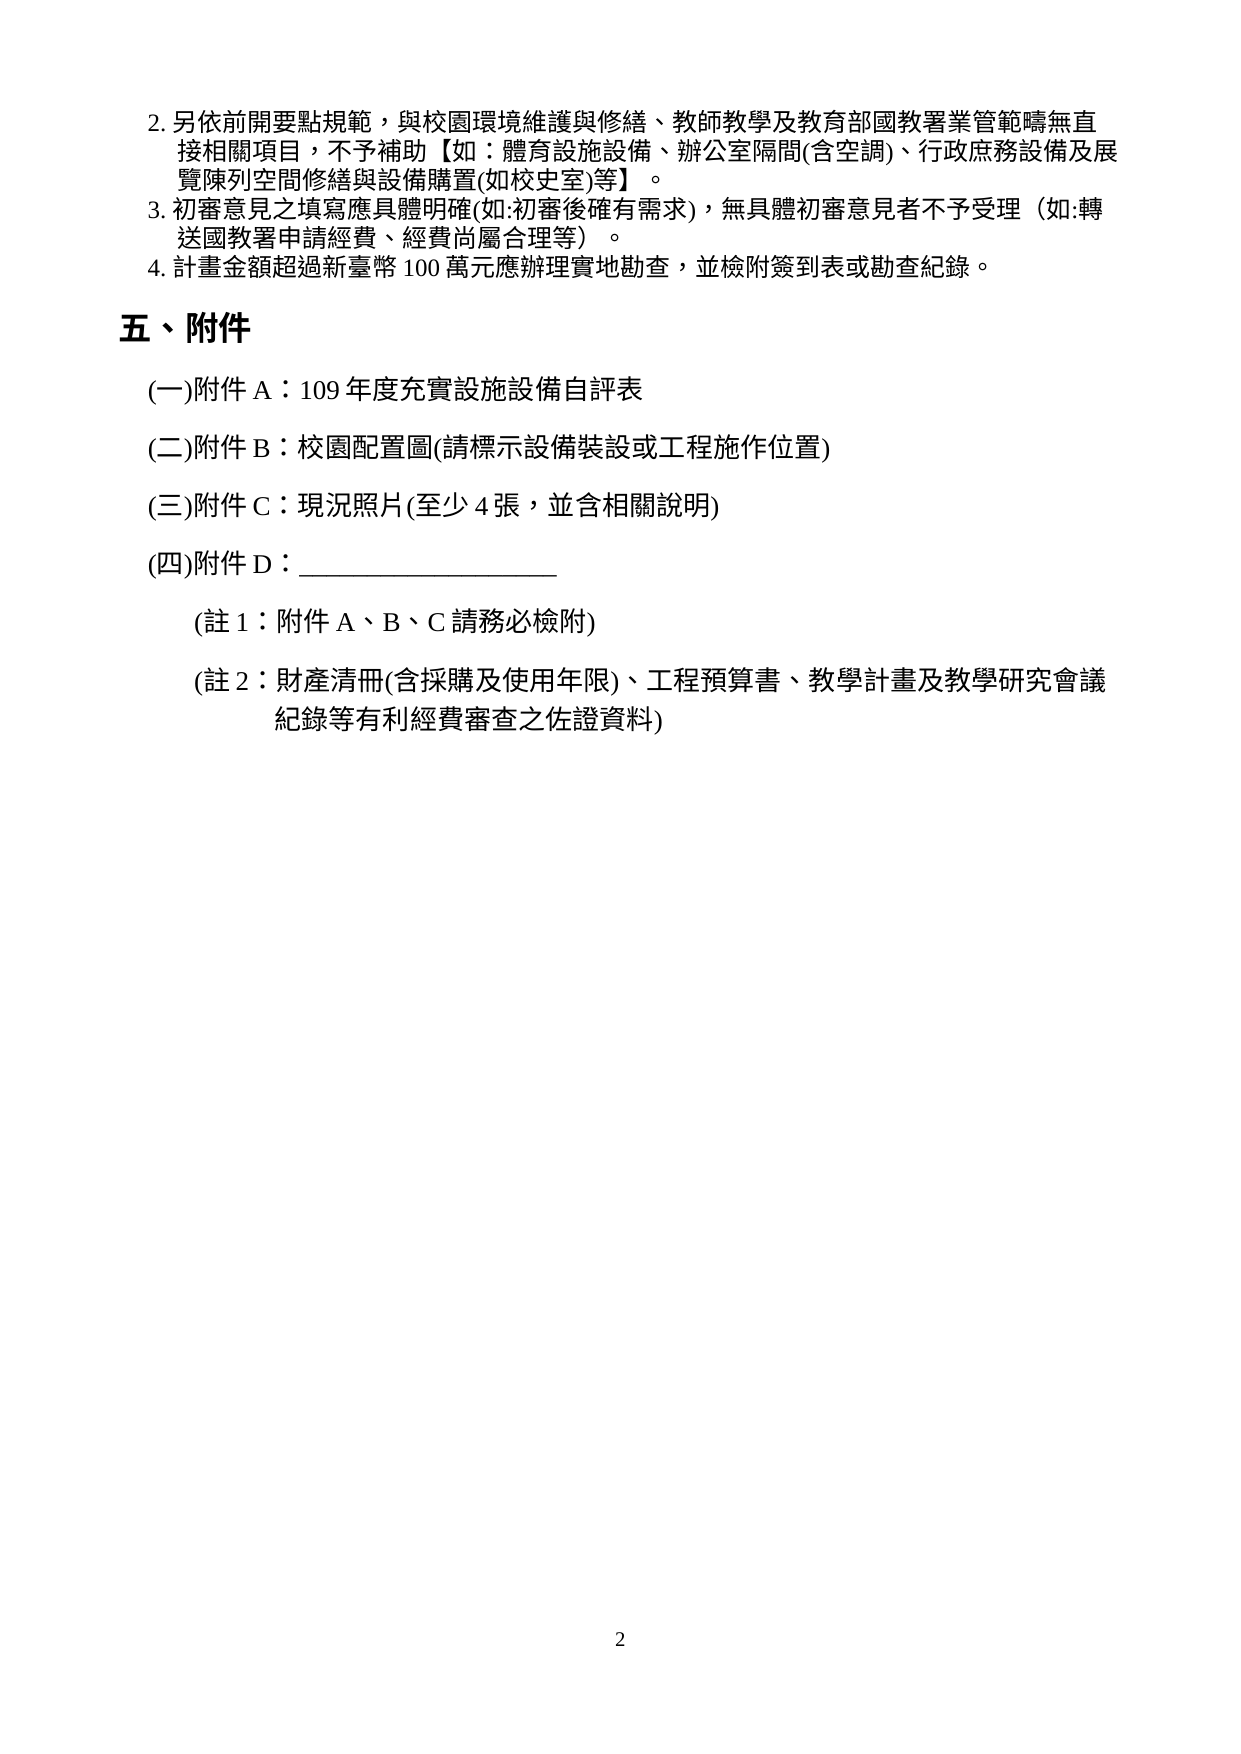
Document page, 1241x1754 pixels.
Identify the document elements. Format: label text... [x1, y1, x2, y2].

text (註2：財產清冊(含採購及使用年限)、工程預算書、教學計畫及教學研究會議紀錄等有利經費審查之佐證資料) [194, 658, 1122, 737]
text 4. 計畫金額超過新臺幣100萬元應辦理實地勘查，並檢附簽到表或勘查紀錄。 [147, 253, 1122, 283]
text (註1：附件A、B、C請務必檢附) [194, 600, 1122, 640]
text (二)附件B：校園配置圖(請標示設備裝設或工程施作位置) [148, 426, 1122, 466]
text (三)附件C：現況照片(至少4張，並含相關說明) [148, 484, 1122, 524]
text (一)附件A：109年度充實設施設備自評表 [148, 368, 1122, 408]
text 五、附件 [118, 301, 1122, 349]
text (四)附件D：___________________ [148, 542, 1122, 582]
text 3. 初審意見之填寫應具體明確(如:初審後確有需求)，無具體初審意見者不予受理（如:轉送國教署申請經費、經費尚屬合理等）。 [147, 195, 1122, 253]
text 2. 另依前開要點規範，與校園環境維護與修繕、教師教學及教育部國教署業管範疇無直接相關項目，不予補助【如：體育設施設備、辦公室隔間(含空調)、行政庶務設備及展覽陳列空間修繕與設備購置(如校史室)等】。 [147, 108, 1122, 195]
